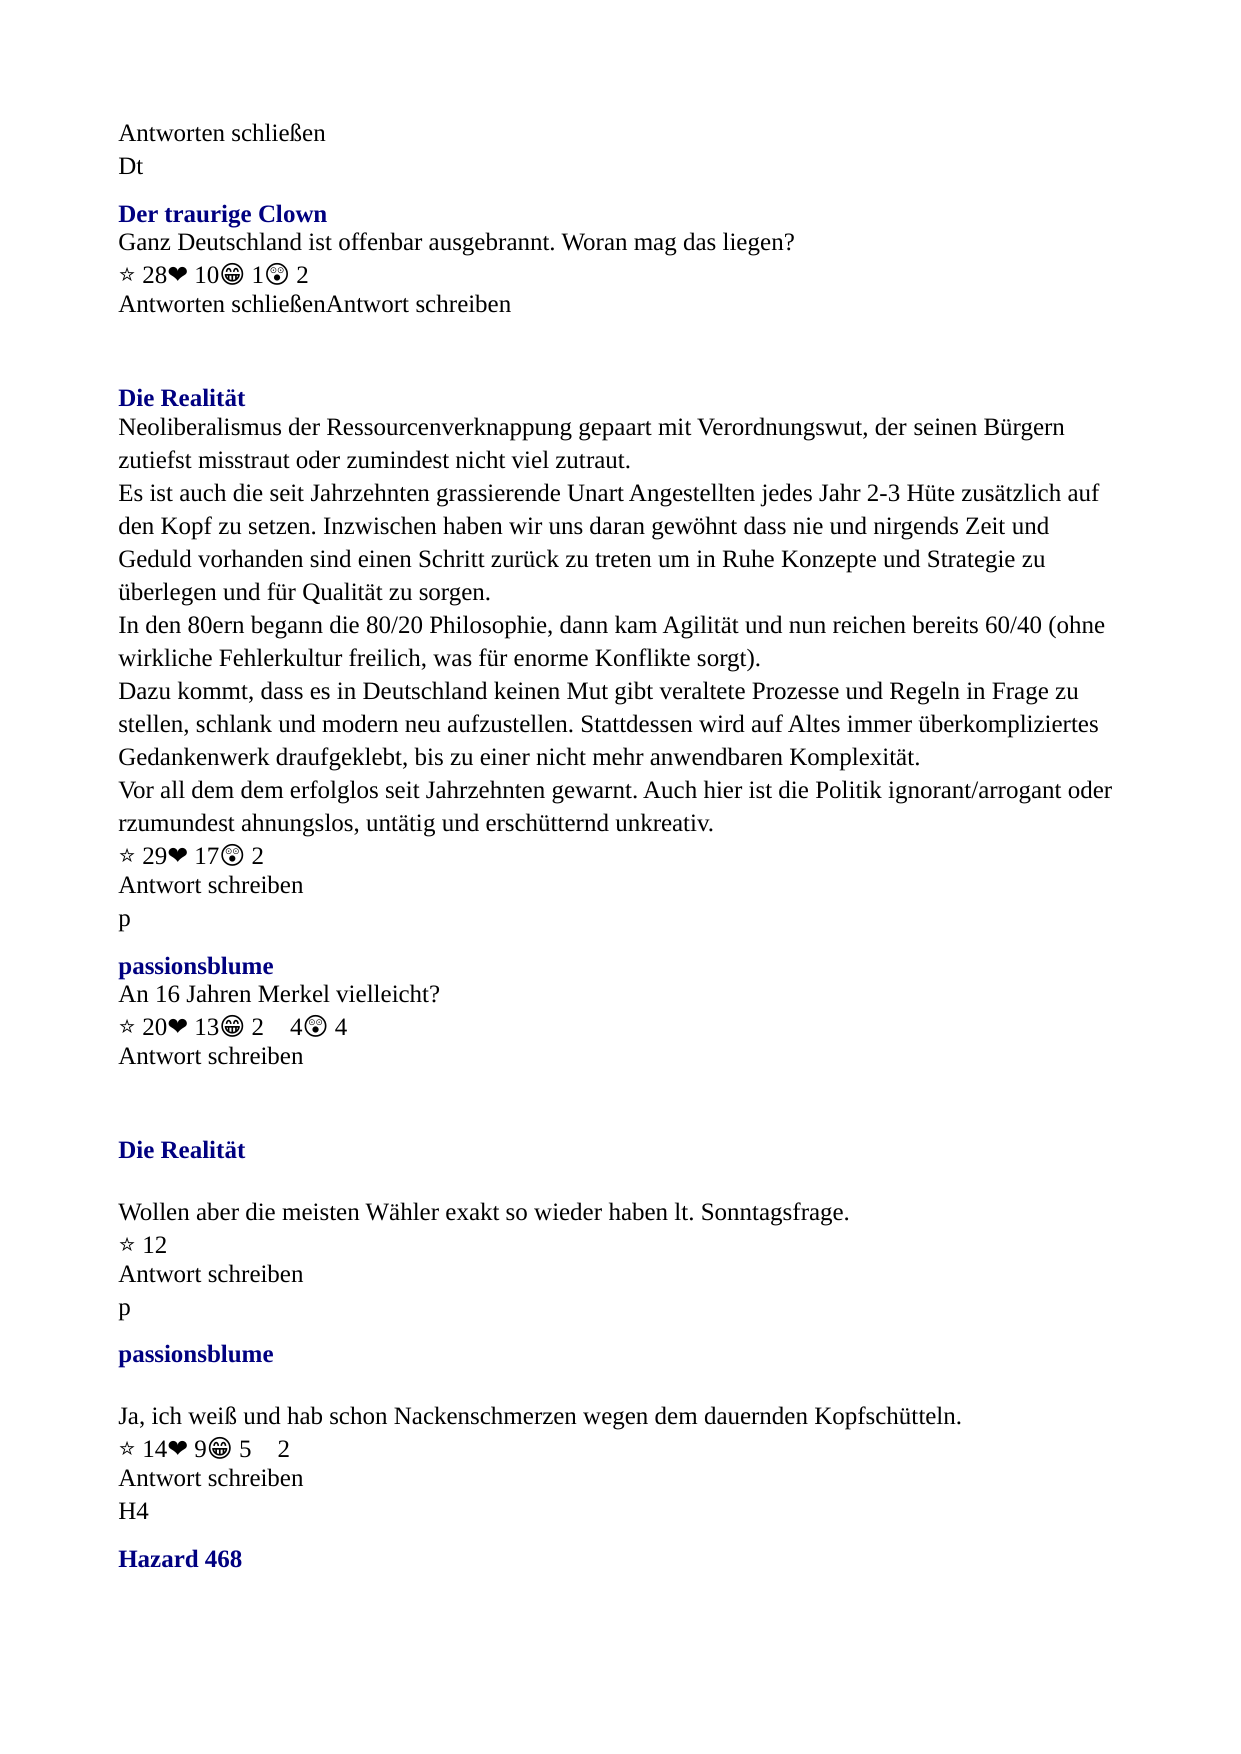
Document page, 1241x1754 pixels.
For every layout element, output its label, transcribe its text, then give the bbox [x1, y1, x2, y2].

text p [118, 1292, 1122, 1321]
text Antwort schreiben [118, 1041, 1122, 1070]
text Vor all dem dem erfolglos seit Jahrzehnten gewarnt. Auch hier ist die Politik ignorant/arrogant oder rzumundest ahnungslos, untätig und erschütternd unkreativ. [118, 775, 1122, 837]
text Neoliberalismus der Ressourcenverknappung gepaart mit Verordnungswut, der seinen Bürgern zutiefst misstraut oder zumindest nicht viel zutraut. [118, 412, 1122, 474]
text Antworten schließenAntwort schreiben [118, 289, 1122, 318]
text Antwort schreiben [118, 1259, 1122, 1288]
text Ja, ich weiß und hab schon Nackenschmerzen wegen dem dauernden Kopfschütteln. [118, 1401, 1122, 1430]
text Es ist auch die seit Jahrzehnten grassierende Unart Angestellten jedes Jahr 2-3 Hüte zusätzlich auf den Kopf zu setzen. Inzwischen haben wir uns daran gewöhnt dass nie und nirgends Zeit und Geduld vorhanden sind einen Schritt zurück zu treten um in Ruhe Konzepte und Strategie zu überlegen und für Qualität zu sorgen. [118, 478, 1122, 606]
subtitle Die Realität [118, 1135, 1122, 1164]
text ⭐️ 29❤️ 17😲 2 [118, 841, 1122, 870]
text ⭐️ 28❤️ 10😁 1😲 2 [118, 261, 1122, 289]
subtitle Die Realität [118, 383, 1122, 412]
text Dt [118, 151, 1122, 180]
text Antworten schließen [118, 118, 1122, 147]
text Ganz Deutschland ist offenbar ausgebrannt. Woran mag das liegen? [118, 227, 1122, 256]
text H4 [118, 1496, 1122, 1525]
text In den 80ern begann die 80/20 Philosophie, dann kam Agilität und nun reichen bereits 60/40 (ohne wirkliche Fehlerkultur freilich, was für enorme Konflikte sorgt). [118, 610, 1122, 672]
text Antwort schreiben [118, 1463, 1122, 1492]
subtitle passionsblume [118, 951, 1122, 979]
text ⭐️ 14❤️ 9😁 5🤨 2 [118, 1434, 1122, 1463]
subtitle Der traurige Clown [118, 199, 1122, 227]
text ⭐️ 12 [118, 1230, 1122, 1259]
text Wollen aber die meisten Wähler exakt so wieder haben lt. Sonntagsfrage. [118, 1197, 1122, 1226]
subtitle passionsblume [118, 1339, 1122, 1368]
text An 16 Jahren Merkel vielleicht? [118, 979, 1122, 1008]
text ⭐️ 20❤️ 13😁 2🤨 4😲 4 [118, 1012, 1122, 1041]
text Dazu kommt, dass es in Deutschland keinen Mut gibt veraltete Prozesse und Regeln in Frage zu stellen, schlank und modern neu aufzustellen. Stattdessen wird auf Altes immer überkompliziertes Gedankenwerk draufgeklebt, bis zu einer nicht mehr anwendbaren Komplexität. [118, 676, 1122, 771]
text Antwort schreiben [118, 870, 1122, 899]
text p [118, 903, 1122, 932]
subtitle Hazard 468 [118, 1544, 1122, 1572]
